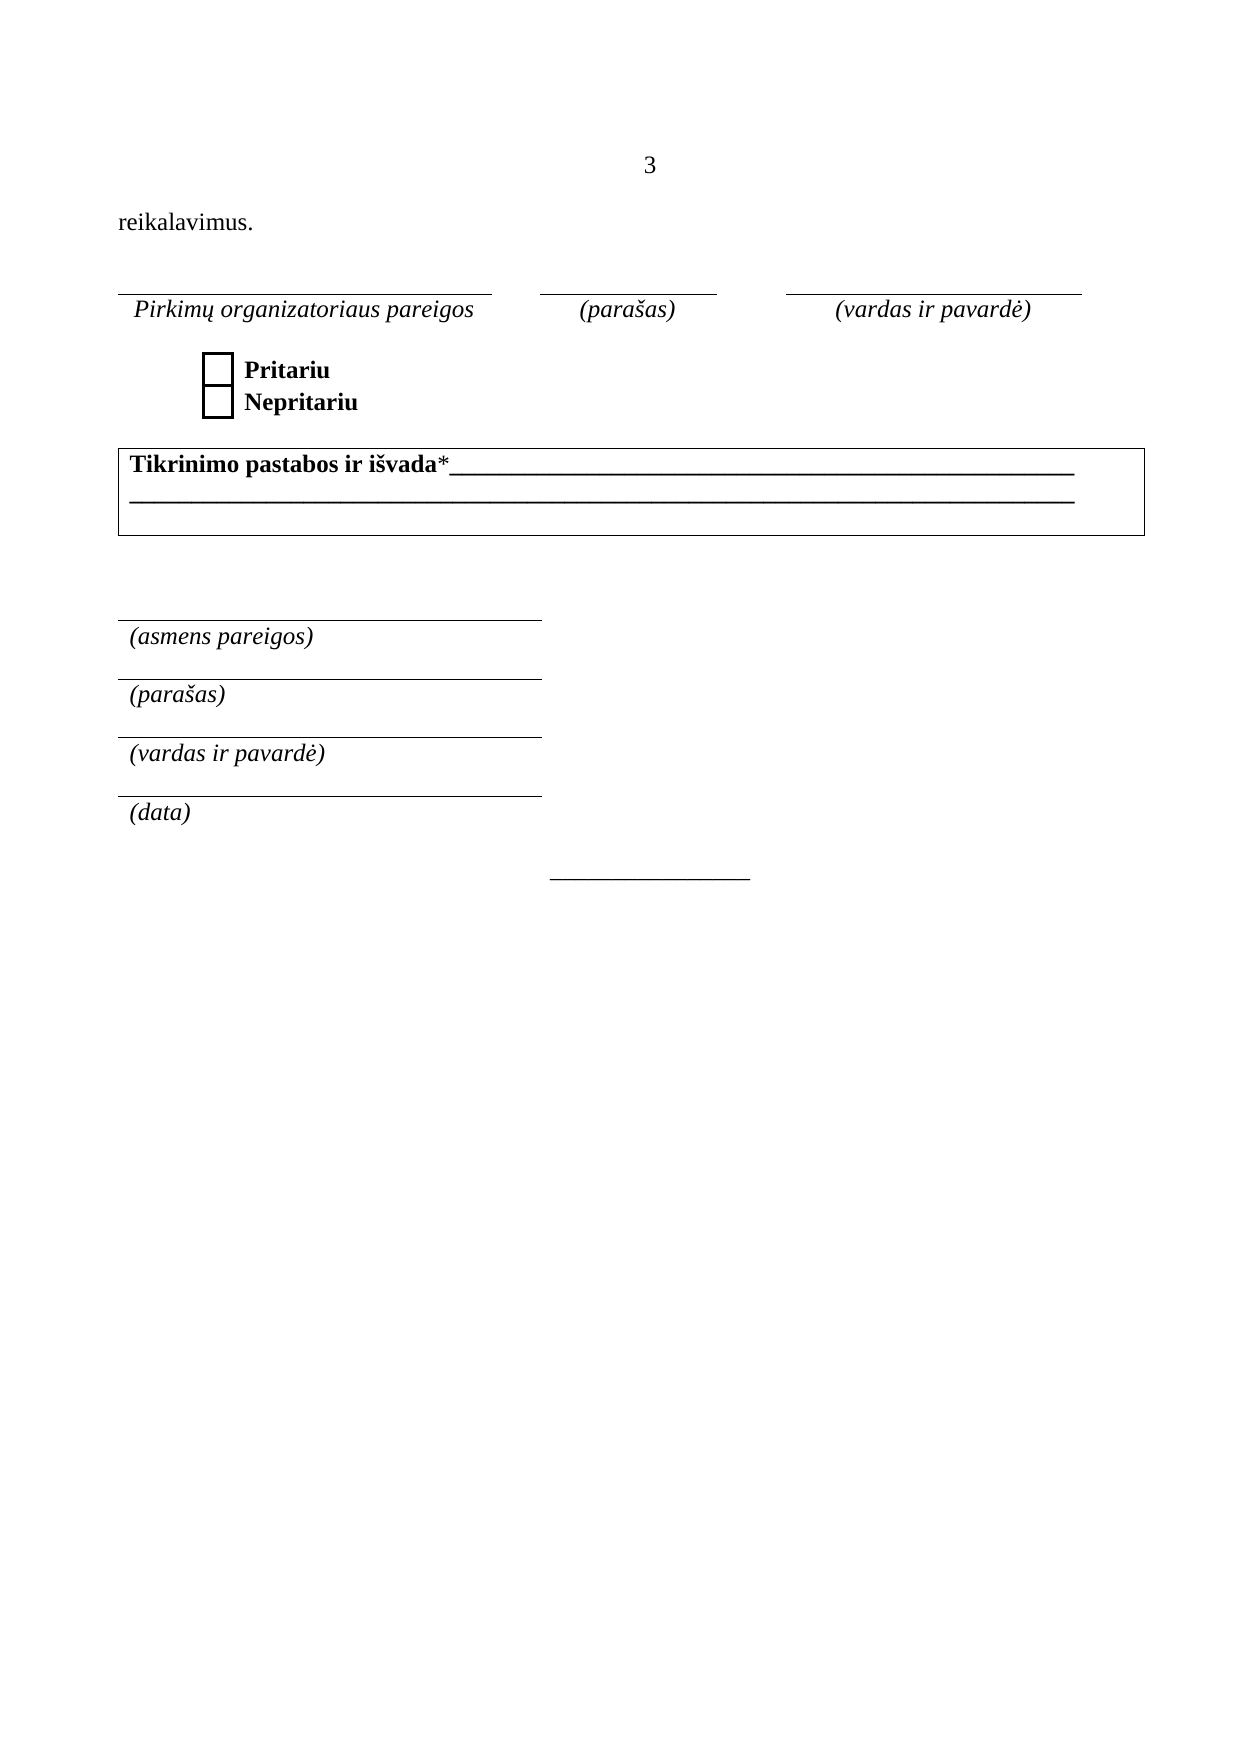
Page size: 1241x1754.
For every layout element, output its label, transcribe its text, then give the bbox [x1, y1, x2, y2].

text ________________ [118, 854, 1181, 883]
table_cell [118, 767, 542, 796]
text reikalavimus. [118, 207, 1181, 236]
table_cell (parašas) [118, 680, 542, 708]
table_header Pritariu [234, 352, 1079, 384]
table_header [492, 294, 540, 323]
table_cell [118, 591, 542, 620]
table_header [717, 294, 786, 323]
table_header (parašas) [540, 295, 717, 323]
table_header (vardas ir pavardė) [786, 295, 1082, 323]
table_header Tikrinimo pastabos ir išvada* _ [119, 449, 1144, 535]
table_header [118, 565, 542, 591]
table_cell [118, 650, 542, 678]
table_header Pirkimų organizatoriaus pareigos [118, 295, 492, 323]
table_cell (vardas ir pavardė) [118, 738, 542, 767]
table_cell [205, 387, 231, 416]
table_cell (data) [118, 797, 542, 825]
table_cell [118, 708, 542, 737]
table_cell Nepritariu [234, 384, 1079, 416]
table_header [205, 355, 231, 384]
table_cell (asmens pareigos) [118, 621, 542, 650]
